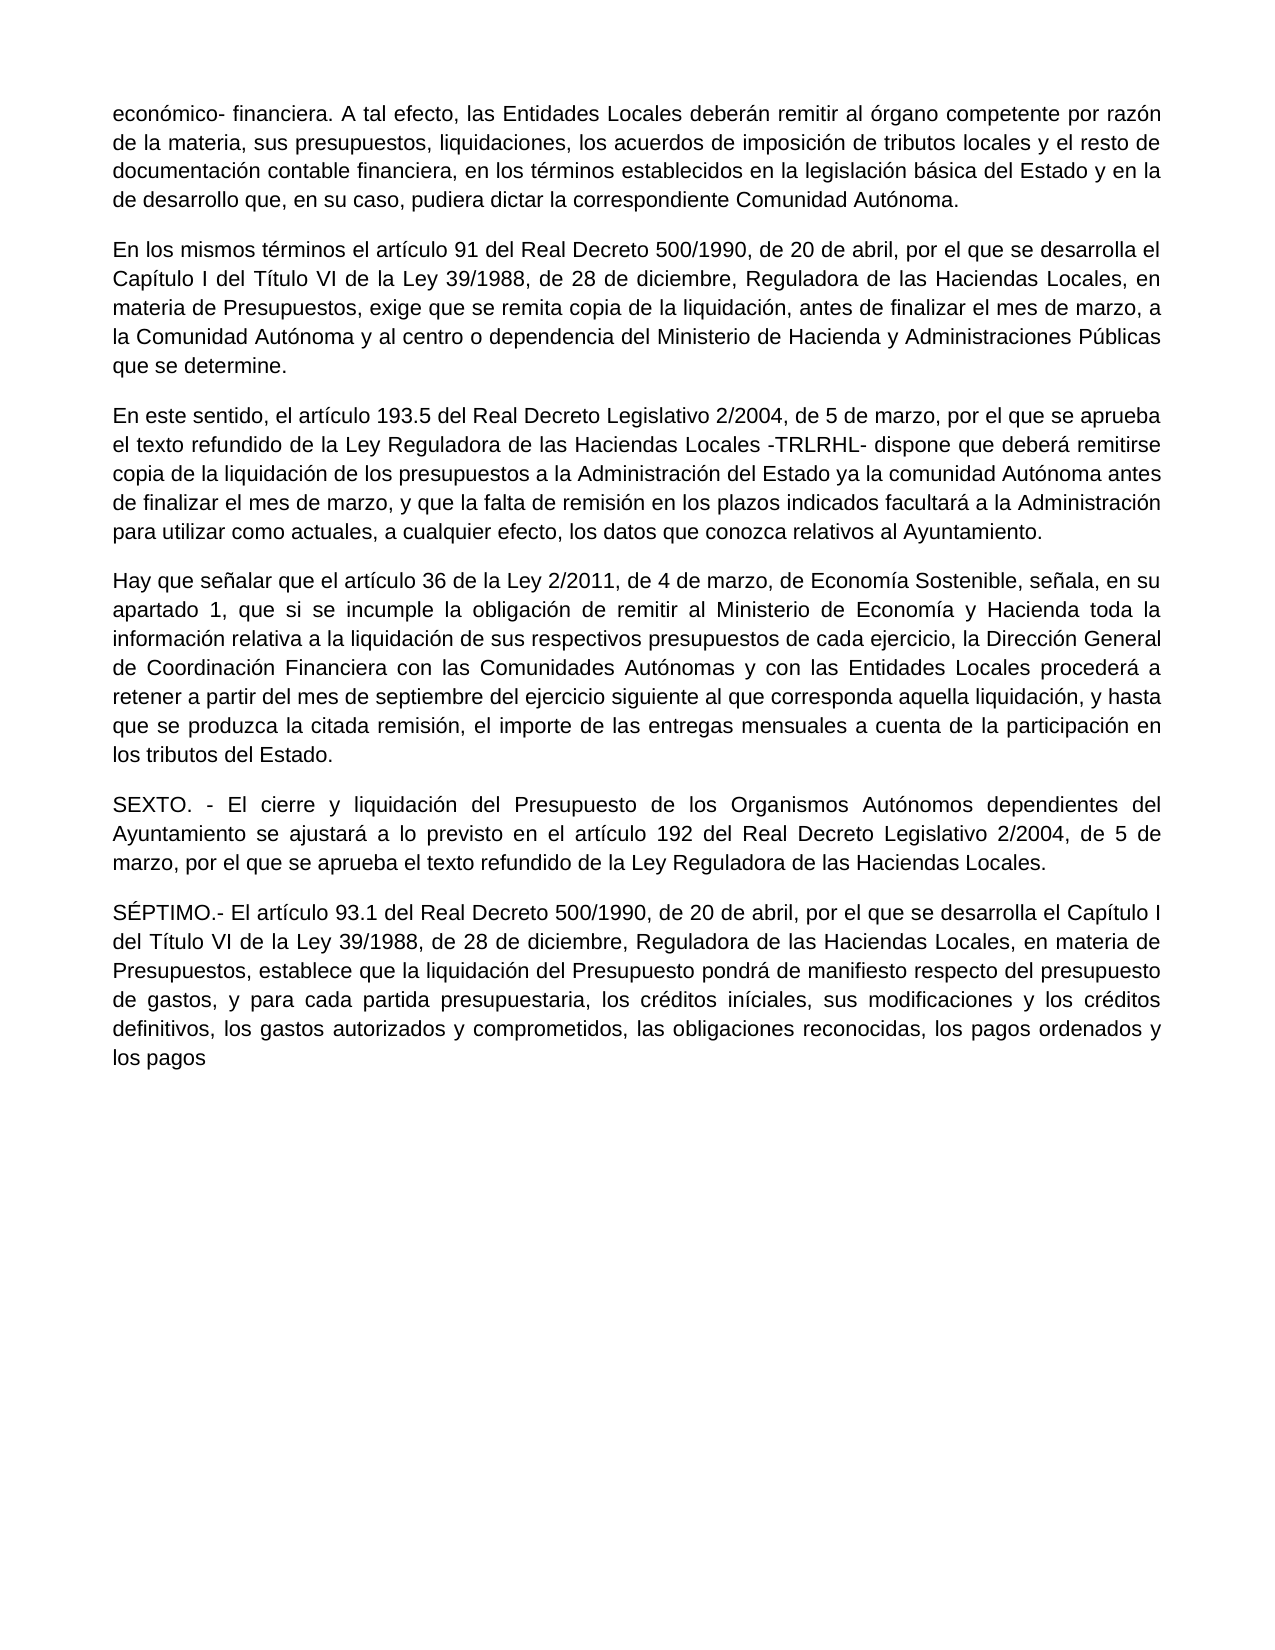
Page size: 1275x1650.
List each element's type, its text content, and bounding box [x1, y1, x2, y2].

text En este sentido, el artículo 193.5 del Real Decreto Legislativo 2/2004, de 5 de marzo, por el que se aprueba el texto refundido de la Ley Reguladora de las Haciendas Locales -TRLRHL- dispone que deberá remitirse copia de la liquidación de los presupuestos a la Administración del Estado ya la comunidad Autónoma antes de finalizar el mes de marzo, y que la falta de remisión en los plazos indicados facultará a la Administración para utilizar como actuales, a cualquier efecto, los datos que conozca relativos al Ayuntamiento. [112, 403, 1163, 544]
text Hay que señalar que el artículo 36 de la Ley 2/2011, de 4 de marzo, de Economía Sostenible, señala, en su apartado 1, que si se incumple la obligación de remitir al Ministerio de Economía y Hacienda toda la información relativa a la liquidación de sus respectivos presupuestos de cada ejercicio, la Dirección General de Coordinación Financiera con las Comunidades Autónomas y con las Entidades Locales procederá a retener a partir del mes de septiembre del ejercicio siguiente al que corresponda aquella liquidación, y hasta que se produzca la citada remisión, el importe de las entregas mensuales a cuenta de la participación en los tributos del Estado. [112, 568, 1163, 767]
text SEXTO. - El cierre y liquidación del Presupuesto de los Organismos Autónomos dependientes del Ayuntamiento se ajustará a lo previsto en el artículo 192 del Real Decreto Legislativo 2/2004, de 5 de marzo, por el que se aprueba el texto refundido de la Ley Reguladora de las Haciendas Locales. [112, 792, 1163, 875]
text SÉPTIMO.- El artículo 93.1 del Real Decreto 500/1990, de 20 de abril, por el que se desarrolla el Capítulo I del Título VI de la Ley 39/1988, de 28 de diciembre, Reguladora de las Haciendas Locales, en materia de Presupuestos, establece que la liquidación del Presupuesto pondrá de manifiesto respecto del presupuesto de gastos, y para cada partida presupuestaria, los créditos iníciales, sus modificaciones y los créditos definitivos, los gastos autorizados y comprometidos, las obligaciones reconocidas, los pagos ordenados y los pagos [112, 899, 1163, 1069]
text En los mismos términos el artículo 91 del Real Decreto 500/1990, de 20 de abril, por el que se desarrolla el Capítulo I del Título VI de la Ley 39/1988, de 28 de diciembre, Reguladora de las Haciendas Locales, en materia de Presupuestos, exige que se remita copia de la liquidación, antes de finalizar el mes de marzo, a la Comunidad Autónoma y al centro o dependencia del Ministerio de Hacienda y Administraciones Públicas que se determine. [112, 237, 1163, 378]
text económico- financiera. A tal efecto, las Entidades Locales deberán remitir al órgano competente por razón de la materia, sus presupuestos, liquidaciones, los acuerdos de imposición de tributos locales y el resto de documentación contable financiera, en los términos establecidos en la legislación básica del Estado y en la de desarrollo que, en su caso, pudiera dictar la correspondiente Comunidad Autónoma. [112, 100, 1163, 212]
